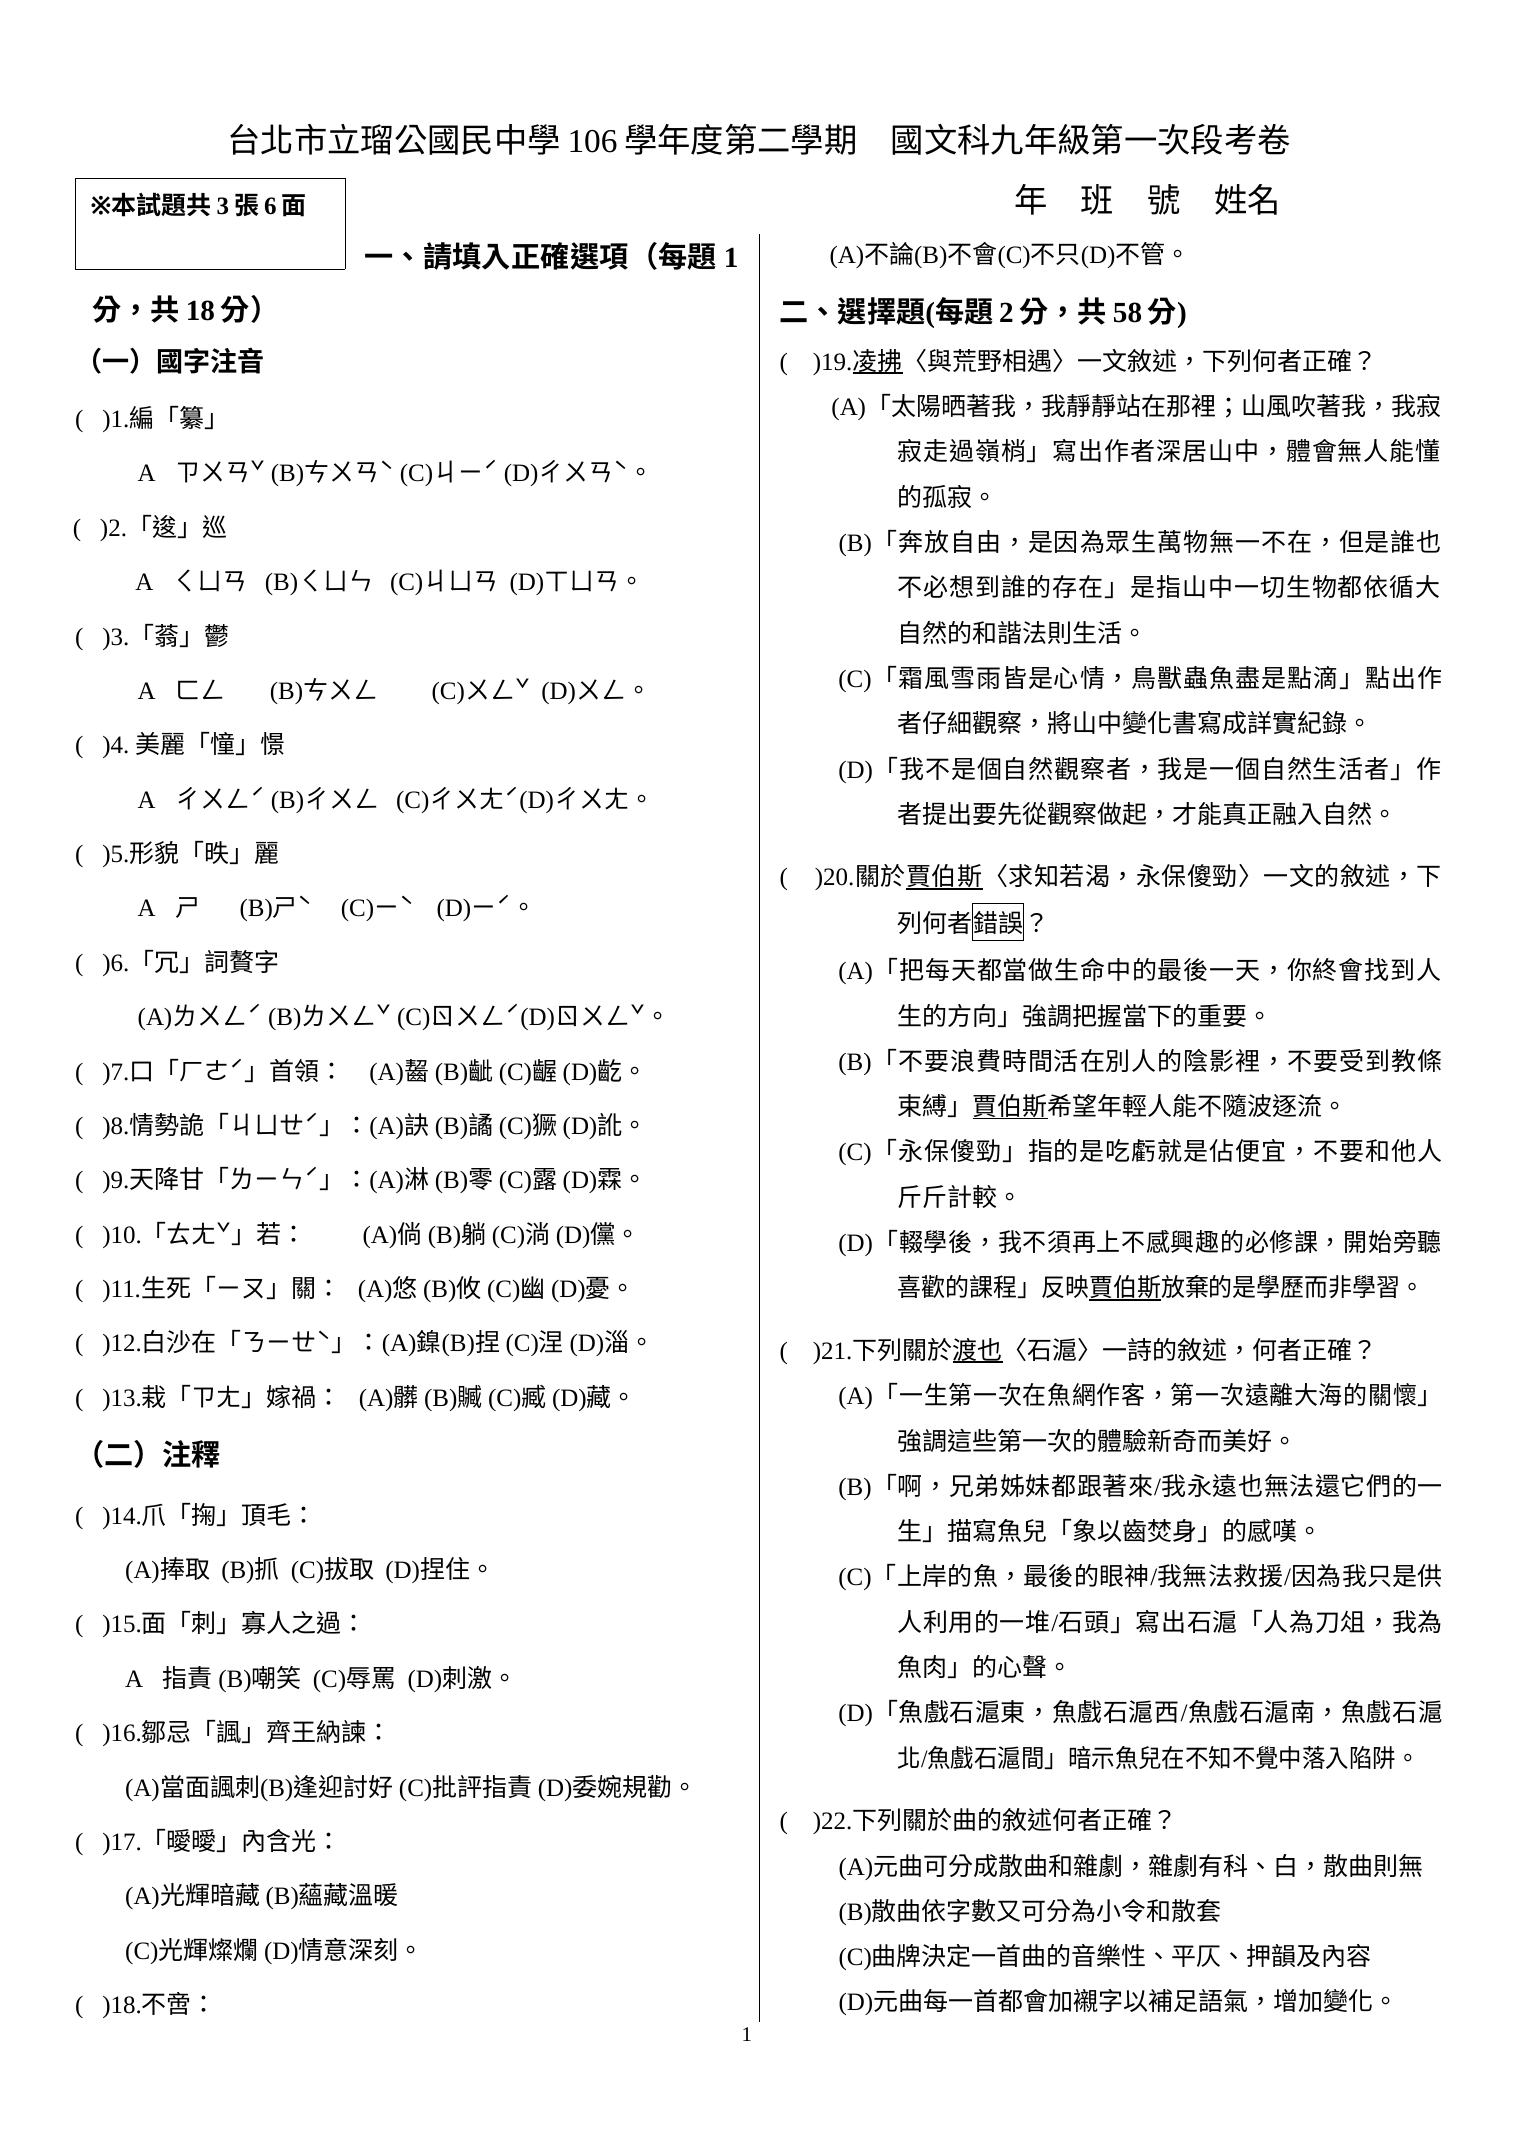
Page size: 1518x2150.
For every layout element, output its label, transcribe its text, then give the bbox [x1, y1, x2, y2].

text (A)不論(B)不會(C)不只(D)不管。 [779, 234, 1443, 270]
text (A)「一生第一次在魚網作客，第一次遠離大海的關懷」強調這些第一次的體驗新奇而美好。 [838, 1376, 1443, 1457]
text ( )17.「曖曖」內含光： [75, 1821, 738, 1858]
text (D)元曲每一首都會加襯字以補足語氣，增加變化。 [838, 1982, 1443, 2018]
text (D)「我不是個自然觀察者，我是一個自然生活者」作者提出要先從觀察做起，才能真正融入自然。 [838, 749, 1443, 831]
text ( )1.編「纂」 [75, 398, 738, 435]
text ( )7.口「ㄏㄜˊ」首領： (A)齧 (B)齜 (C)齷 (D)齕。 [75, 1051, 738, 1087]
text 年 班 號 姓名 [75, 174, 1376, 222]
text (A)ㄌㄨㄥˊ (B)ㄌㄨㄥˇ (C)ㄖㄨㄥˊ(D)ㄖㄨㄥˇ。 [112, 997, 738, 1033]
text (C)「上岸的魚，最後的眼神/我無法救援/因為我只是供人利用的一堆/石頭」寫出石滬「人為刀俎，我為魚肉」的心聲。 [838, 1557, 1443, 1684]
text (C)曲牌決定一首曲的音樂性、平仄、押韻及內容 [838, 1937, 1443, 1973]
text 台北市立瑠公國民中學106學年度第二學期 國文科九年級第一次段考卷 [75, 114, 1443, 162]
text (C)「霜風雪雨皆是心情，鳥獸蟲魚盡是點滴」點出作者仔細觀察，將山中變化書寫成詳實紀錄。 [838, 658, 1443, 740]
text ( )13.栽「ㄗㄤ」嫁禍： (A)髒 (B)贓 (C)臧 (D)藏。 [75, 1377, 738, 1413]
text ( )16.鄒忌「諷」齊王納諫： [75, 1713, 738, 1749]
text ( )20.關於賈伯斯〈求知若渴，永保傻勁〉一文的敘述，下列何者錯誤？ [779, 857, 1443, 941]
text ( )6.「冗」詞贅字 [75, 942, 738, 978]
text (B)「奔放自由，是因為眾生萬物無一不在，但是誰也不必想到誰的存在」是指山中一切生物都依循大自然的和諧法則生活。 [838, 522, 1443, 649]
text （一）國字注音 [75, 340, 738, 379]
text ( )2.「逡」巡 [73, 507, 738, 543]
text ( )19.凌拂〈與荒野相遇〉一文敘述，下列何者正確？ [779, 341, 1443, 377]
text (C)光輝燦爛 (D)情意深刻。 [75, 1930, 738, 1966]
text ( )22.下列關於曲的敘述何者正確？ [779, 1801, 1443, 1837]
text 一、請填入正確選項（每題1分，共18分） [75, 234, 738, 329]
text ( )12.白沙在「ㄋㄧㄝˋ」：(A)鎳(B)捏 (C)涅 (D)淄。 [75, 1323, 738, 1359]
text ( )4. 美麗「憧」憬 [75, 725, 738, 761]
text (C)「永保傻勁」指的是吃虧就是佔便宜，不要和他人斤斤計較。 [838, 1132, 1443, 1213]
list ㄈㄥ (B)ㄘㄨㄥ (C)ㄨㄥˇ (D)ㄨㄥ。 [137, 670, 738, 707]
list ㄗㄨㄢˇ (B)ㄘㄨㄢˋ (C)ㄐㄧˊ (D)ㄔㄨㄢˋ。 [137, 453, 738, 489]
text ( )14.爪「掬」頂毛： [75, 1495, 738, 1531]
text ( )21.下列關於渡也〈石滬〉一詩的敘述，何者正確？ [779, 1330, 1443, 1367]
text 二、選擇題(每題2分，共58分) [779, 288, 1443, 331]
text (A)元曲可分成散曲和雜劇，雜劇有科、白，散曲則無 [838, 1846, 1443, 1882]
text (D)「魚戲石滬東，魚戲石滬西/魚戲石滬南，魚戲石滬北/魚戲石滬間」暗示魚兒在不知不覺中落入陷阱。 [838, 1693, 1443, 1774]
text ( )11.生死「ㄧㄡ」關： (A)悠 (B)攸 (C)幽 (D)憂。 [75, 1268, 738, 1305]
text (A)「太陽晒著我，我靜靜站在那裡；山風吹著我，我寂寂走過嶺梢」寫出作者深居山中，體會無人能懂的孤寂。 [825, 387, 1443, 513]
text ( )8.情勢詭「ㄐㄩㄝˊ」：(A)訣 (B)譎 (C)獗 (D)訛。 [75, 1105, 738, 1142]
text ( )18.不啻： [75, 1984, 738, 2021]
text (B)「啊，兄弟姊妹都跟著來/我永遠也無法還它們的一生」描寫魚兒「象以齒焚身」的感嘆。 [838, 1466, 1443, 1548]
text (A)「把每天都當做生命中的最後一天，你終會找到人生的方向」強調把握當下的重要。 [838, 951, 1443, 1032]
list ㄕ (B)ㄕˋ (C)ㄧˋ (D)ㄧˊ。 [137, 888, 738, 924]
text (A)當面諷刺(B)逢迎討好 (C)批評指責 (D)委婉規勸。 [87, 1767, 738, 1803]
text ( )15.面「刺」寡人之過： [75, 1604, 738, 1640]
text (A)光輝暗藏 (B)蘊藏溫暖 [75, 1876, 738, 1912]
text （二）注釋 [75, 1432, 738, 1474]
list 指責 (B)嘲笑 (C)辱罵 (D)刺激。 [125, 1658, 738, 1694]
text (B)散曲依字數又可分為小令和散套 [838, 1891, 1443, 1927]
text (A)捧取 (B)抓 (C)拔取 (D)捏住。 [87, 1549, 738, 1586]
text ( )5.形貌「昳」麗 [75, 833, 738, 870]
text ( )3.「蓊」鬱 [75, 616, 738, 652]
list ㄑㄩㄢ (B)ㄑㄩㄣ (C)ㄐㄩㄢ (D)ㄒㄩㄢ。 [135, 562, 738, 598]
text ( )9.天降甘「ㄌㄧㄣˊ」：(A)淋 (B)零 (C)露 (D)霖。 [75, 1160, 738, 1196]
list ㄔㄨㄥˊ (B)ㄔㄨㄥ (C)ㄔㄨㄤˊ(D)ㄔㄨㄤ。 [137, 779, 738, 815]
text (D)「輟學後，我不須再上不感興趣的必修課，開始旁聽喜歡的課程」反映賈伯斯放棄的是學歷而非學習。 [838, 1222, 1443, 1304]
text ( )10.「ㄊㄤˇ」若： (A)倘 (B)躺 (C)淌 (D)儻。 [75, 1214, 738, 1250]
text (B)「不要浪費時間活在別人的陰影裡，不要受到教條束縛」賈伯斯希望年輕人能不隨波逐流。 [838, 1041, 1443, 1123]
